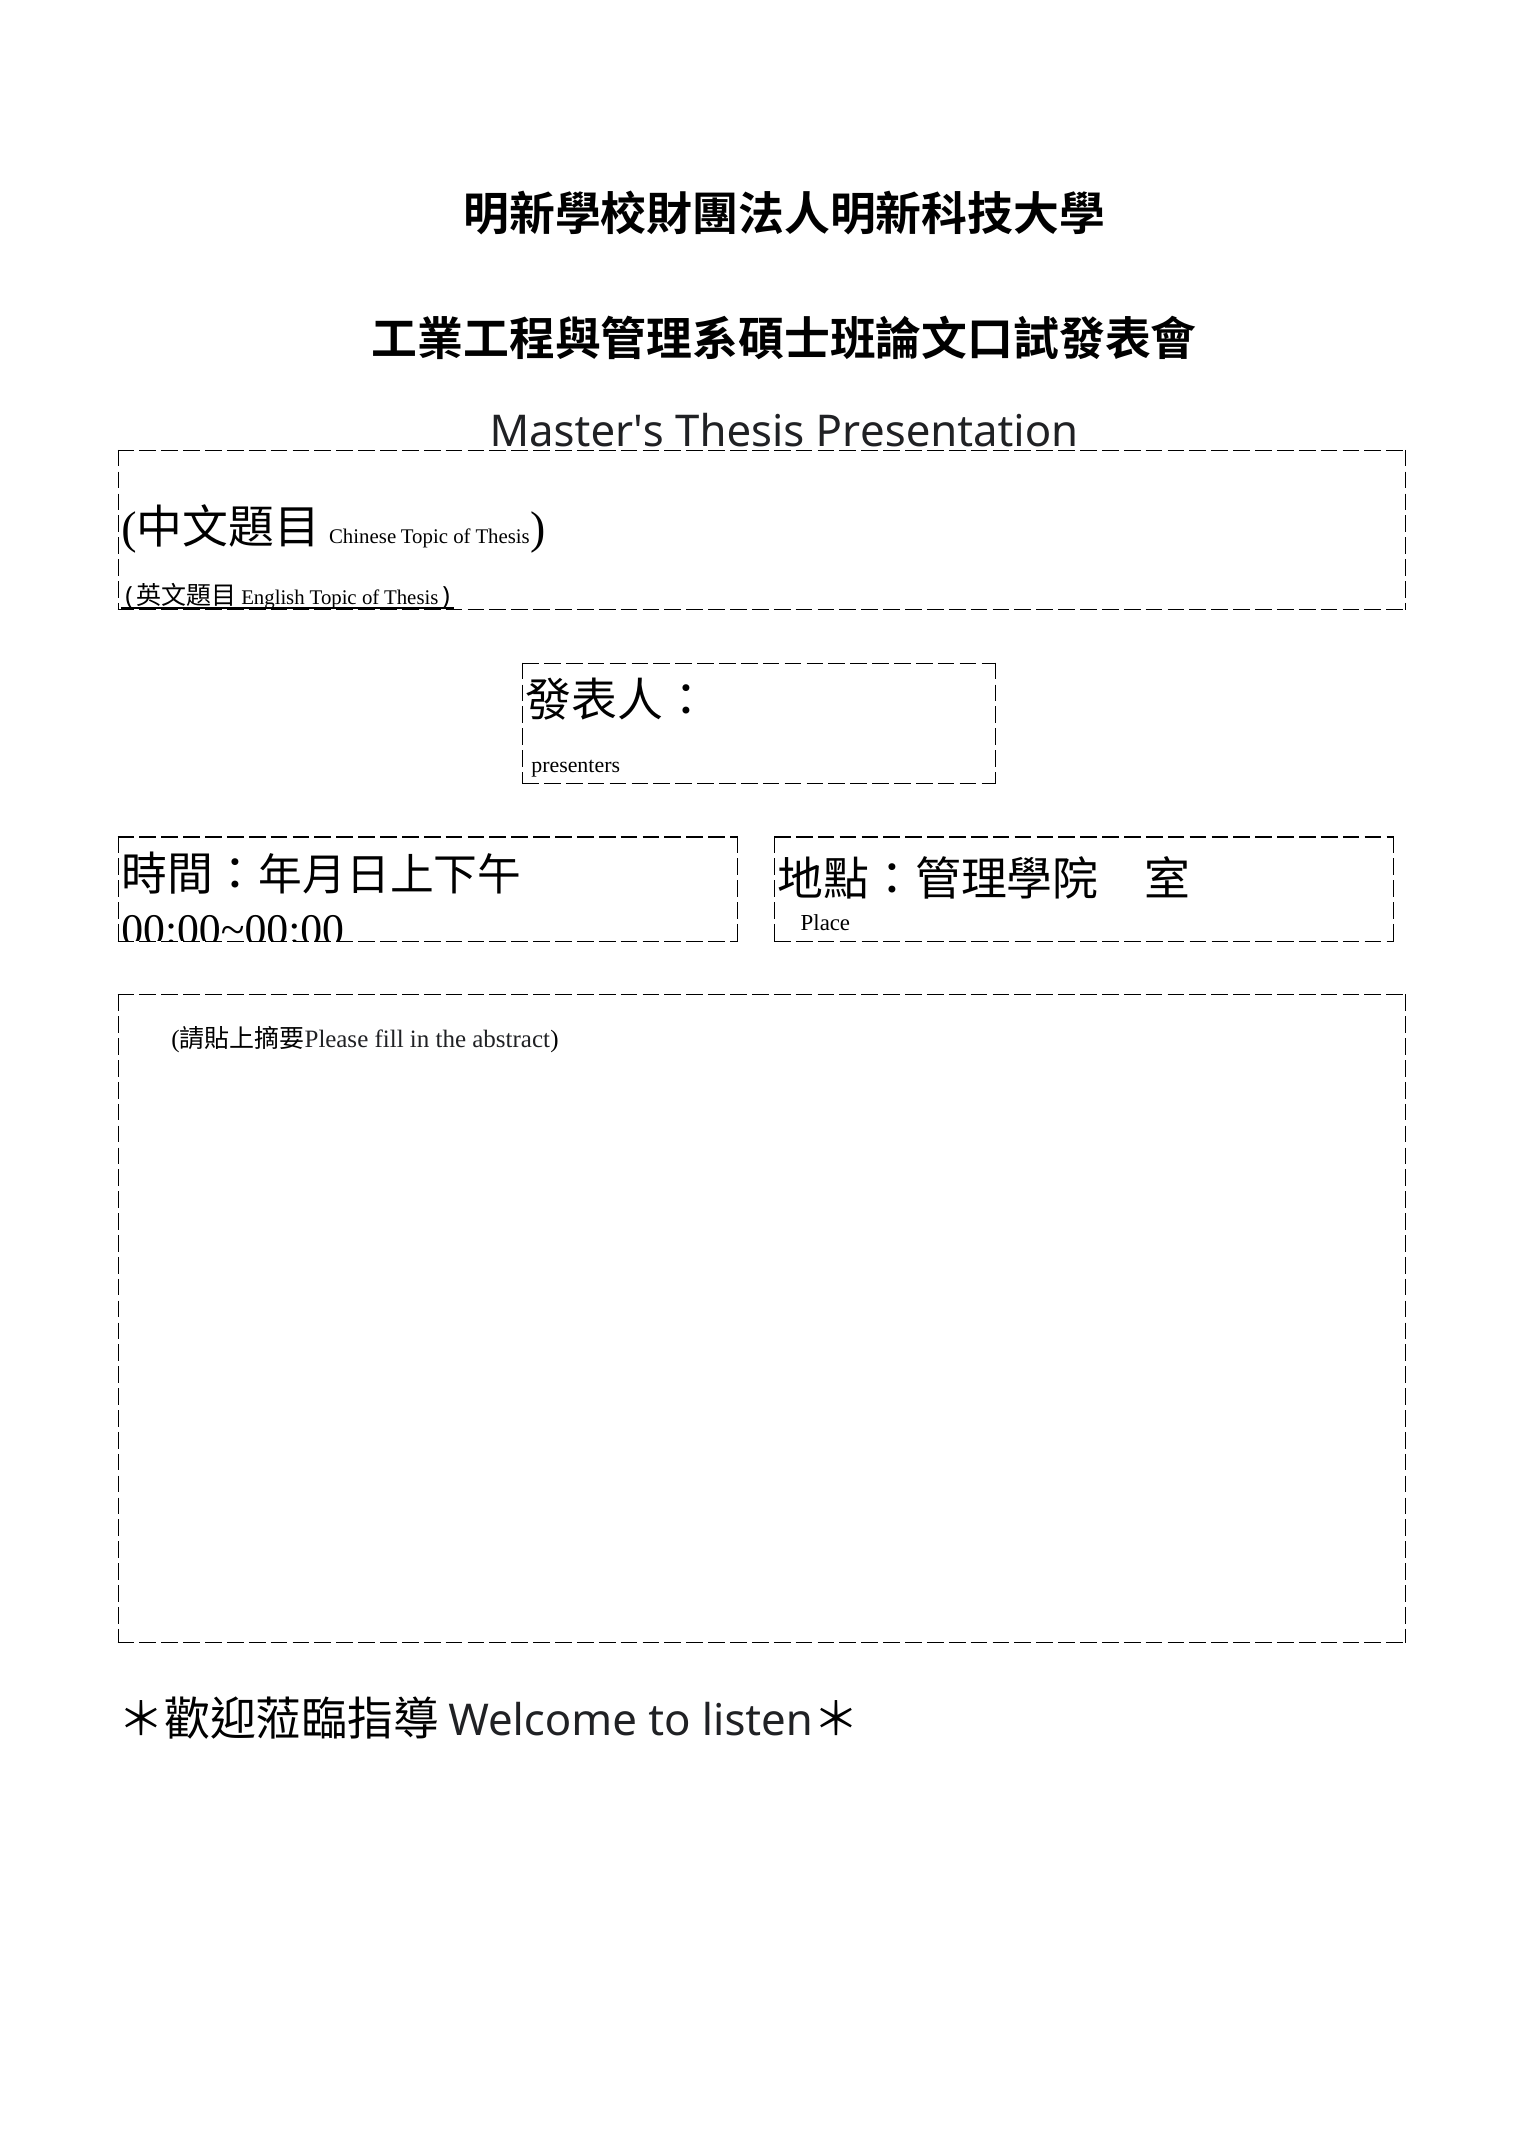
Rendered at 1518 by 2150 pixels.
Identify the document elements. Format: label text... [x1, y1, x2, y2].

table_header (中文題目Chinese Topic of Thesis) (英文題目English Topic of Thesis) [118, 450, 1406, 609]
table_header 地點：管理學院 室 Place [775, 836, 1393, 941]
table_header 時間：年月日上下午00:00~00:00 Date of Exam [118, 836, 737, 941]
table_header (請貼上摘要Please fill in the abstract) [118, 994, 1406, 1642]
text ＊歡迎蒞臨指導Welcome to listen＊ [118, 1643, 1399, 1768]
table_header [737, 836, 774, 941]
text Master's Thesis Presentation [118, 387, 1399, 450]
table_header 發表人： presenters [523, 663, 995, 783]
text 工業工程與管理系碩士班論文口試發表會 [118, 262, 1399, 387]
text 明新學校財團法人明新科技大學 [118, 137, 1399, 262]
